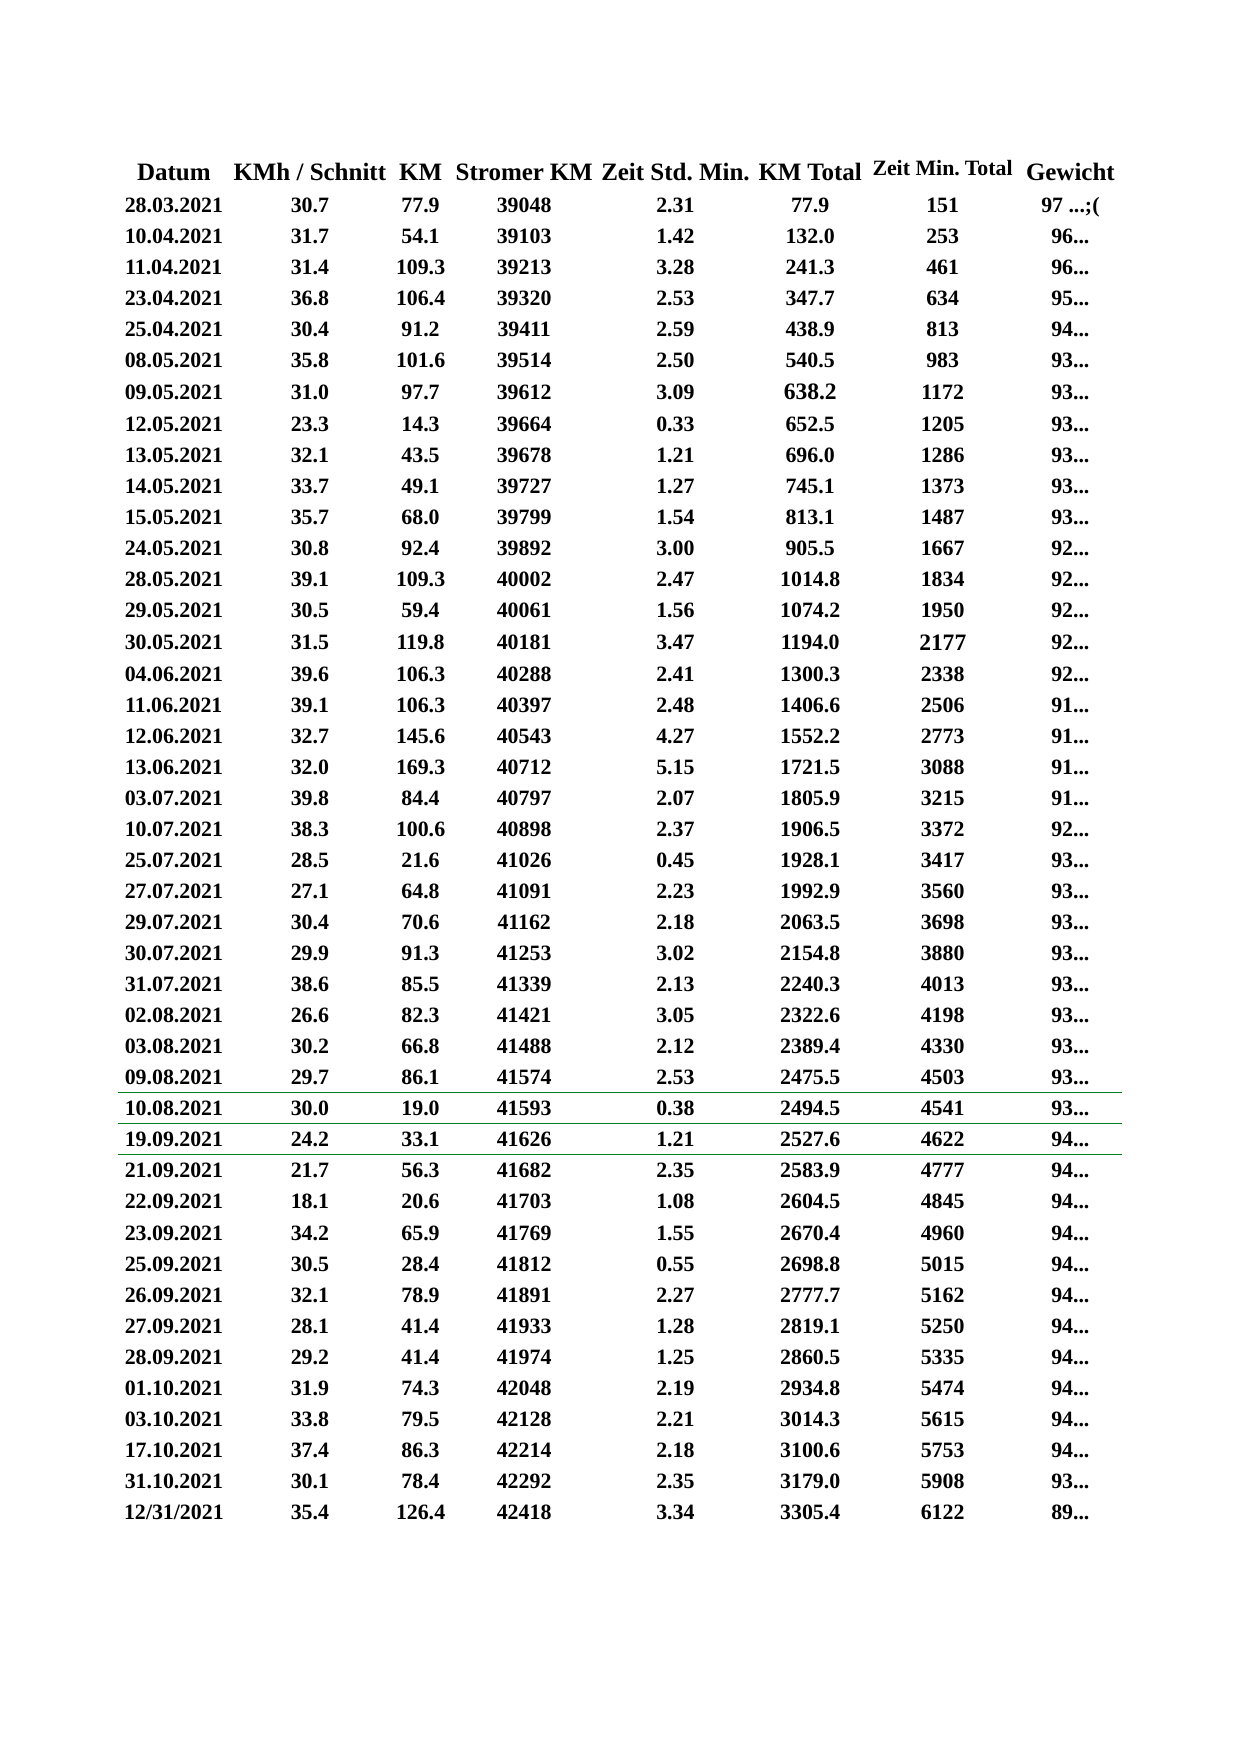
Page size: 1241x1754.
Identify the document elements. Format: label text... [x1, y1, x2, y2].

table_cell 40397 [451, 689, 597, 720]
table_cell 30.5 [229, 1248, 390, 1279]
table_cell 2.18 [597, 906, 753, 937]
table_cell 3417 [867, 844, 1018, 875]
table_cell 77.9 [390, 189, 451, 220]
table_cell 33.8 [229, 1403, 390, 1434]
table_cell 40181 [451, 625, 597, 658]
table_cell 39.8 [229, 782, 390, 813]
table_cell 4541 [867, 1093, 1018, 1123]
table_cell 11.06.2021 [118, 689, 229, 720]
table_cell 31.10.2021 [118, 1465, 229, 1496]
table_cell 38.3 [229, 813, 390, 844]
table_cell 3.02 [597, 937, 753, 968]
table_cell 3.00 [597, 532, 753, 563]
table_header Zeit Std. Min. [597, 147, 753, 189]
table_cell 56.3 [390, 1155, 451, 1186]
table_cell 41.4 [390, 1310, 451, 1341]
table_cell 39.1 [229, 689, 390, 720]
table_cell 3305.4 [753, 1496, 867, 1527]
table_cell 31.4 [229, 251, 390, 282]
table_cell 01.10.2021 [118, 1372, 229, 1403]
table_cell 4777 [867, 1155, 1018, 1186]
table_cell 4013 [867, 968, 1018, 999]
table_cell 39320 [451, 282, 597, 313]
table_cell 12.05.2021 [118, 408, 229, 439]
table_cell 30.0 [229, 1093, 390, 1123]
table_cell 3560 [867, 875, 1018, 906]
table_cell 94... [1018, 313, 1122, 344]
table_cell 32.1 [229, 439, 390, 470]
table_cell 126.4 [390, 1496, 451, 1527]
table_cell 39727 [451, 470, 597, 501]
table_cell 2.18 [597, 1434, 753, 1465]
table_cell 93... [1018, 968, 1122, 999]
table_cell 41091 [451, 875, 597, 906]
table_cell 31.9 [229, 1372, 390, 1403]
table_cell 93... [1018, 999, 1122, 1030]
table_cell 32.7 [229, 720, 390, 751]
table_cell 1805.9 [753, 782, 867, 813]
table_header Datum [118, 147, 229, 189]
table_cell 30.07.2021 [118, 937, 229, 968]
table_cell 08.05.2021 [118, 344, 229, 375]
table_cell 4198 [867, 999, 1018, 1030]
table_cell 4503 [867, 1061, 1018, 1092]
table_cell 91.3 [390, 937, 451, 968]
table_cell 1.27 [597, 470, 753, 501]
table_cell 132.0 [753, 220, 867, 251]
table_cell 30.2 [229, 1030, 390, 1061]
table_cell 03.07.2021 [118, 782, 229, 813]
table_cell 42292 [451, 1465, 597, 1496]
table_cell 59.4 [390, 594, 451, 625]
table_cell 106.3 [390, 658, 451, 689]
table_cell 35.8 [229, 344, 390, 375]
table_cell 40898 [451, 813, 597, 844]
table_cell 19.0 [390, 1093, 451, 1123]
table_cell 1300.3 [753, 658, 867, 689]
table_cell 92... [1018, 594, 1122, 625]
table_cell 92.4 [390, 532, 451, 563]
table_cell 09.05.2021 [118, 375, 229, 408]
table_cell 10.07.2021 [118, 813, 229, 844]
table_cell 3014.3 [753, 1403, 867, 1434]
table_cell 93... [1018, 1030, 1122, 1061]
table_cell 10.04.2021 [118, 220, 229, 251]
table_cell 1286 [867, 439, 1018, 470]
table_cell 54.1 [390, 220, 451, 251]
table_cell 28.09.2021 [118, 1341, 229, 1372]
table_cell 33.1 [390, 1124, 451, 1154]
table_cell 41933 [451, 1310, 597, 1341]
table_cell 94... [1018, 1341, 1122, 1372]
table_cell 29.07.2021 [118, 906, 229, 937]
table_header KM [390, 147, 451, 189]
table_cell 2.19 [597, 1372, 753, 1403]
table_header KMh / Schnitt [229, 147, 390, 189]
table_cell 1.21 [597, 439, 753, 470]
table_cell 696.0 [753, 439, 867, 470]
table_cell 31.5 [229, 625, 390, 658]
table_cell 30.7 [229, 189, 390, 220]
table_cell 96... [1018, 220, 1122, 251]
table_cell 2.21 [597, 1403, 753, 1434]
table_cell 20.6 [390, 1186, 451, 1217]
table_cell 94... [1018, 1155, 1122, 1186]
table_cell 49.1 [390, 470, 451, 501]
table_cell 25.04.2021 [118, 313, 229, 344]
table_cell 30.1 [229, 1465, 390, 1496]
table_cell 4960 [867, 1217, 1018, 1248]
table_cell 1.25 [597, 1341, 753, 1372]
table_cell 6122 [867, 1496, 1018, 1527]
table_cell 93... [1018, 844, 1122, 875]
table_cell 1.08 [597, 1186, 753, 1217]
table_cell 28.1 [229, 1310, 390, 1341]
table_cell 2475.5 [753, 1061, 867, 1092]
table_cell 41891 [451, 1279, 597, 1310]
table_cell 813 [867, 313, 1018, 344]
table_cell 93... [1018, 344, 1122, 375]
table_cell 1834 [867, 563, 1018, 594]
table_cell 03.10.2021 [118, 1403, 229, 1434]
table_cell 79.5 [390, 1403, 451, 1434]
table_cell 5.15 [597, 751, 753, 782]
table_cell 41769 [451, 1217, 597, 1248]
table_cell 24.05.2021 [118, 532, 229, 563]
table_cell 2.50 [597, 344, 753, 375]
table_cell 04.06.2021 [118, 658, 229, 689]
table_cell 119.8 [390, 625, 451, 658]
table_cell 1373 [867, 470, 1018, 501]
table_cell 25.09.2021 [118, 1248, 229, 1279]
table_cell 39799 [451, 501, 597, 532]
table_cell 12.06.2021 [118, 720, 229, 751]
table_cell 41421 [451, 999, 597, 1030]
table_cell 29.05.2021 [118, 594, 229, 625]
table_cell 29.2 [229, 1341, 390, 1372]
table_cell 905.5 [753, 532, 867, 563]
table_header Gewicht [1018, 147, 1122, 189]
table_cell 23.3 [229, 408, 390, 439]
table_cell 5015 [867, 1248, 1018, 1279]
table_cell 39.6 [229, 658, 390, 689]
table_cell 2777.7 [753, 1279, 867, 1310]
table_cell 93... [1018, 906, 1122, 937]
table_cell 1406.6 [753, 689, 867, 720]
table_cell 634 [867, 282, 1018, 313]
table_cell 95... [1018, 282, 1122, 313]
table_cell 106.3 [390, 689, 451, 720]
table_cell 84.4 [390, 782, 451, 813]
table_cell 42214 [451, 1434, 597, 1465]
table_cell 93... [1018, 501, 1122, 532]
table_cell 65.9 [390, 1217, 451, 1248]
table_cell 39678 [451, 439, 597, 470]
table_cell 106.4 [390, 282, 451, 313]
table_cell 2494.5 [753, 1093, 867, 1123]
table_cell 40061 [451, 594, 597, 625]
table_cell 5474 [867, 1372, 1018, 1403]
table_cell 30.4 [229, 313, 390, 344]
table_cell 3.34 [597, 1496, 753, 1527]
table_cell 97 ...;( [1018, 189, 1122, 220]
table_cell 40002 [451, 563, 597, 594]
table_cell 41703 [451, 1186, 597, 1217]
table_cell 5162 [867, 1279, 1018, 1310]
table_cell 68.0 [390, 501, 451, 532]
table_cell 22.09.2021 [118, 1186, 229, 1217]
table_cell 35.4 [229, 1496, 390, 1527]
table_cell 93... [1018, 1465, 1122, 1496]
table_cell 13.06.2021 [118, 751, 229, 782]
table_cell 983 [867, 344, 1018, 375]
table_cell 2.27 [597, 1279, 753, 1310]
table_header Stromer KM [451, 147, 597, 189]
table_cell 21.6 [390, 844, 451, 875]
table_cell 93... [1018, 375, 1122, 408]
table_cell 2154.8 [753, 937, 867, 968]
table_cell 39514 [451, 344, 597, 375]
table_cell 1172 [867, 375, 1018, 408]
table_cell 2.59 [597, 313, 753, 344]
table_cell 41026 [451, 844, 597, 875]
table_cell 28.5 [229, 844, 390, 875]
table_cell 3215 [867, 782, 1018, 813]
table_header Zeit Min. Total [867, 147, 1018, 189]
table_cell 1.54 [597, 501, 753, 532]
table_cell 1906.5 [753, 813, 867, 844]
table_cell 2338 [867, 658, 1018, 689]
table_cell 3372 [867, 813, 1018, 844]
table_cell 30.4 [229, 906, 390, 937]
table_cell 94... [1018, 1248, 1122, 1279]
table_cell 94... [1018, 1186, 1122, 1217]
table_cell 813.1 [753, 501, 867, 532]
table_cell 42418 [451, 1496, 597, 1527]
table_cell 3.05 [597, 999, 753, 1030]
table_cell 3088 [867, 751, 1018, 782]
table_cell 5615 [867, 1403, 1018, 1434]
table_cell 14.3 [390, 408, 451, 439]
table_cell 38.6 [229, 968, 390, 999]
table_cell 41339 [451, 968, 597, 999]
table_cell 2.48 [597, 689, 753, 720]
table_cell 1487 [867, 501, 1018, 532]
table_cell 1992.9 [753, 875, 867, 906]
table_cell 2.35 [597, 1155, 753, 1186]
table_cell 1.55 [597, 1217, 753, 1248]
table_cell 28.05.2021 [118, 563, 229, 594]
table_cell 2322.6 [753, 999, 867, 1030]
table_cell 2.13 [597, 968, 753, 999]
table_cell 97.7 [390, 375, 451, 408]
table_cell 1.21 [597, 1124, 753, 1154]
table_cell 17.10.2021 [118, 1434, 229, 1465]
table_cell 2.35 [597, 1465, 753, 1496]
table_cell 93... [1018, 439, 1122, 470]
table_cell 2240.3 [753, 968, 867, 999]
table_cell 82.3 [390, 999, 451, 1030]
table_cell 2506 [867, 689, 1018, 720]
table_cell 41.4 [390, 1341, 451, 1372]
table_cell 745.1 [753, 470, 867, 501]
table_cell 41812 [451, 1248, 597, 1279]
table_cell 40288 [451, 658, 597, 689]
table_cell 2.53 [597, 1061, 753, 1092]
table_cell 1721.5 [753, 751, 867, 782]
table_cell 40797 [451, 782, 597, 813]
table_cell 347.7 [753, 282, 867, 313]
table_cell 39213 [451, 251, 597, 282]
table_cell 26.6 [229, 999, 390, 1030]
table_cell 1928.1 [753, 844, 867, 875]
table_cell 94... [1018, 1372, 1122, 1403]
table_cell 14.05.2021 [118, 470, 229, 501]
table_cell 11.04.2021 [118, 251, 229, 282]
table_cell 94... [1018, 1403, 1122, 1434]
table_cell 41682 [451, 1155, 597, 1186]
table_cell 652.5 [753, 408, 867, 439]
table_cell 39048 [451, 189, 597, 220]
table_cell 93... [1018, 1061, 1122, 1092]
table_cell 2670.4 [753, 1217, 867, 1248]
table_cell 0.38 [597, 1093, 753, 1123]
table_cell 92... [1018, 625, 1122, 658]
table_cell 2063.5 [753, 906, 867, 937]
table_cell 2860.5 [753, 1341, 867, 1372]
table_cell 39612 [451, 375, 597, 408]
table_cell 1014.8 [753, 563, 867, 594]
table_cell 39892 [451, 532, 597, 563]
table_cell 91... [1018, 720, 1122, 751]
table_cell 02.08.2021 [118, 999, 229, 1030]
table_cell 28.03.2021 [118, 189, 229, 220]
table_cell 91... [1018, 689, 1122, 720]
table_cell 21.09.2021 [118, 1155, 229, 1186]
table_cell 3880 [867, 937, 1018, 968]
table_cell 34.2 [229, 1217, 390, 1248]
table_cell 93... [1018, 1093, 1122, 1123]
table_cell 74.3 [390, 1372, 451, 1403]
table_cell 1.28 [597, 1310, 753, 1341]
table_cell 66.8 [390, 1030, 451, 1061]
table_cell 28.4 [390, 1248, 451, 1279]
table_cell 1.42 [597, 220, 753, 251]
table_cell 43.5 [390, 439, 451, 470]
table_cell 3.28 [597, 251, 753, 282]
table_cell 31.12.2021 [118, 1496, 229, 1527]
table_cell 93... [1018, 408, 1122, 439]
table_cell 39664 [451, 408, 597, 439]
table_cell 18.1 [229, 1186, 390, 1217]
table_cell 37.4 [229, 1434, 390, 1465]
table_cell 2.31 [597, 189, 753, 220]
table_cell 3100.6 [753, 1434, 867, 1465]
table_cell 91.2 [390, 313, 451, 344]
table_cell 2.47 [597, 563, 753, 594]
table_cell 40712 [451, 751, 597, 782]
table_cell 27.09.2021 [118, 1310, 229, 1341]
table_cell 2.37 [597, 813, 753, 844]
table_cell 94... [1018, 1217, 1122, 1248]
table_cell 91... [1018, 782, 1122, 813]
table_cell 1.56 [597, 594, 753, 625]
table_cell 2.23 [597, 875, 753, 906]
table_cell 70.6 [390, 906, 451, 937]
table_cell 85.5 [390, 968, 451, 999]
table_cell 1667 [867, 532, 1018, 563]
table_cell 09.08.2021 [118, 1061, 229, 1092]
table_cell 93... [1018, 937, 1122, 968]
table_cell 94... [1018, 1434, 1122, 1465]
table_cell 32.0 [229, 751, 390, 782]
table_cell 2583.9 [753, 1155, 867, 1186]
table_cell 2389.4 [753, 1030, 867, 1061]
table_cell 25.07.2021 [118, 844, 229, 875]
table_cell 151 [867, 189, 1018, 220]
table_cell 2.53 [597, 282, 753, 313]
table_cell 89... [1018, 1496, 1122, 1527]
table_cell 5908 [867, 1465, 1018, 1496]
table_cell 94... [1018, 1124, 1122, 1154]
table_cell 5753 [867, 1434, 1018, 1465]
table_cell 23.04.2021 [118, 282, 229, 313]
table_header KM Total [753, 147, 867, 189]
table_cell 461 [867, 251, 1018, 282]
table_cell 42128 [451, 1403, 597, 1434]
table_cell 13.05.2021 [118, 439, 229, 470]
table_cell 30.05.2021 [118, 625, 229, 658]
table_cell 23.09.2021 [118, 1217, 229, 1248]
table_cell 638.2 [753, 375, 867, 408]
table_cell 78.4 [390, 1465, 451, 1496]
table_cell 4.27 [597, 720, 753, 751]
table_cell 29.7 [229, 1061, 390, 1092]
table_cell 92... [1018, 813, 1122, 844]
table_cell 40543 [451, 720, 597, 751]
table_cell 27.1 [229, 875, 390, 906]
table_cell 1950 [867, 594, 1018, 625]
table_cell 41626 [451, 1124, 597, 1154]
table_cell 94... [1018, 1310, 1122, 1341]
table_cell 2819.1 [753, 1310, 867, 1341]
table_cell 2527.6 [753, 1124, 867, 1154]
table_cell 145.6 [390, 720, 451, 751]
table_cell 4330 [867, 1030, 1018, 1061]
table_cell 0.45 [597, 844, 753, 875]
table_cell 86.1 [390, 1061, 451, 1092]
table_cell 92... [1018, 563, 1122, 594]
table_cell 19.09.2021 [118, 1124, 229, 1154]
table_cell 1552.2 [753, 720, 867, 751]
table_cell 33.7 [229, 470, 390, 501]
table_cell 77.9 [753, 189, 867, 220]
table_cell 78.9 [390, 1279, 451, 1310]
table_cell 30.8 [229, 532, 390, 563]
table_cell 2.12 [597, 1030, 753, 1061]
table_cell 42048 [451, 1372, 597, 1403]
table_cell 41593 [451, 1093, 597, 1123]
table_cell 109.3 [390, 251, 451, 282]
table_cell 10.08.2021 [118, 1093, 229, 1123]
table_cell 2604.5 [753, 1186, 867, 1217]
table_cell 39.1 [229, 563, 390, 594]
table_cell 93... [1018, 470, 1122, 501]
table_cell 92... [1018, 658, 1122, 689]
table_cell 3.47 [597, 625, 753, 658]
table_cell 32.1 [229, 1279, 390, 1310]
table_cell 2.07 [597, 782, 753, 813]
table_cell 24.2 [229, 1124, 390, 1154]
table_cell 0.55 [597, 1248, 753, 1279]
table_cell 41974 [451, 1341, 597, 1372]
table_cell 93... [1018, 875, 1122, 906]
table_cell 2177 [867, 625, 1018, 658]
table_cell 109.3 [390, 563, 451, 594]
table_cell 92... [1018, 532, 1122, 563]
table_cell 2698.8 [753, 1248, 867, 1279]
table_cell 4845 [867, 1186, 1018, 1217]
table_cell 86.3 [390, 1434, 451, 1465]
table_cell 253 [867, 220, 1018, 251]
table_cell 3179.0 [753, 1465, 867, 1496]
table_cell 91... [1018, 751, 1122, 782]
table_cell 4622 [867, 1124, 1018, 1154]
table_cell 27.07.2021 [118, 875, 229, 906]
table_cell 5250 [867, 1310, 1018, 1341]
table_cell 438.9 [753, 313, 867, 344]
table_cell 64.8 [390, 875, 451, 906]
table_cell 241.3 [753, 251, 867, 282]
table_cell 26.09.2021 [118, 1279, 229, 1310]
table_cell 1194.0 [753, 625, 867, 658]
table_cell 94... [1018, 1279, 1122, 1310]
table_cell 41253 [451, 937, 597, 968]
table_cell 96... [1018, 251, 1122, 282]
table_cell 100.6 [390, 813, 451, 844]
table_cell 5335 [867, 1341, 1018, 1372]
table_cell 2934.8 [753, 1372, 867, 1403]
table_cell 540.5 [753, 344, 867, 375]
table_cell 29.9 [229, 937, 390, 968]
table_cell 1205 [867, 408, 1018, 439]
table_cell 1074.2 [753, 594, 867, 625]
table_cell 169.3 [390, 751, 451, 782]
table_cell 41574 [451, 1061, 597, 1092]
table_cell 15.05.2021 [118, 501, 229, 532]
table_cell 3698 [867, 906, 1018, 937]
table_cell 39103 [451, 220, 597, 251]
table_cell 39411 [451, 313, 597, 344]
table_cell 3.09 [597, 375, 753, 408]
table_cell 21.7 [229, 1155, 390, 1186]
table_cell 36.8 [229, 282, 390, 313]
table_cell 30.5 [229, 594, 390, 625]
table_cell 41488 [451, 1030, 597, 1061]
table_cell 41162 [451, 906, 597, 937]
table_cell 31.7 [229, 220, 390, 251]
table_cell 35.7 [229, 501, 390, 532]
table_cell 0.33 [597, 408, 753, 439]
table_cell 2773 [867, 720, 1018, 751]
table_cell 2.41 [597, 658, 753, 689]
table_cell 31.0 [229, 375, 390, 408]
table_cell 101.6 [390, 344, 451, 375]
table_cell 31.07.2021 [118, 968, 229, 999]
table_cell 03.08.2021 [118, 1030, 229, 1061]
